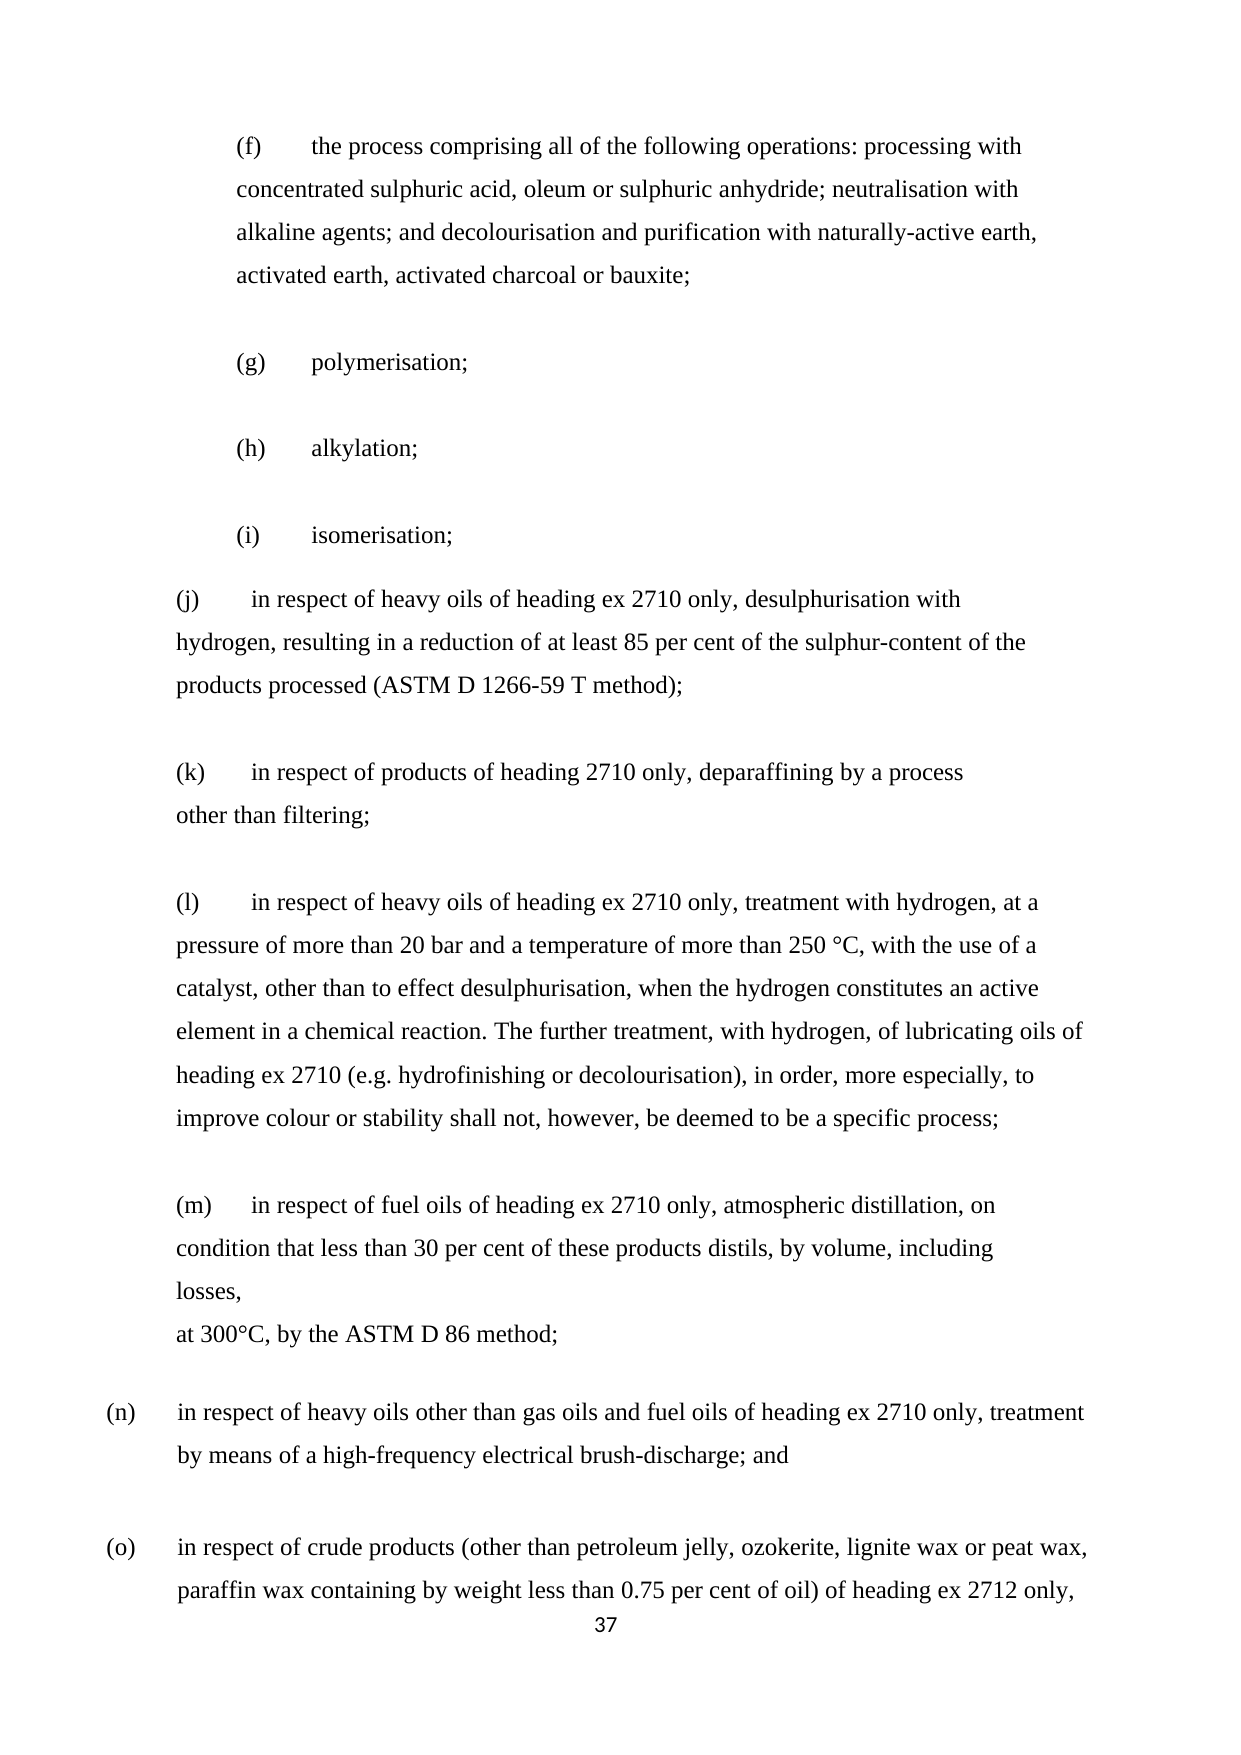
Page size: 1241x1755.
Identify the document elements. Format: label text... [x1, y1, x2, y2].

list the process comprising all of the following operations: processing with concentrated sulphuric acid, oleum or sulphuric anhydride; neutralisation with alkaline agents; and decolourisation and purification with naturally-active earth, activated earth, activated charcoal or bauxite; [236, 131, 1067, 289]
list in respect of heavy oils of heading ex 2710 only, desulphurisation with hydrogen, resulting in a reduction of at least 85 per cent of the sulphur-content of the products processed (ASTM D 1266-59 T method); [176, 584, 1043, 699]
text heading ex 2710 (e.g. hydrofinishing or decolourisation), in order, more especially, to improve colour or stability shall not, however, be deemed to be a specific process; [176, 1060, 1066, 1132]
text (n) in respect of heavy oils other than gas oils and fuel oils of heading ex 2710 only, treatment by means of a high-frequency electrical brush-discharge; and [106, 1397, 1105, 1469]
list in respect of heavy oils of heading ex 2710 only, treatment with hydrogen, at a pressure of more than 20 bar and a temperature of more than 250 °C, with the use of a catalyst, other than to effect desulphurisation, when the hydrogen constitutes an active element in a chemical reaction. The further treatment, with hydrogen, of lubricating oils of [176, 887, 1093, 1045]
text at 300°C, by the ASTM D 86 method; [176, 1319, 1105, 1348]
list in respect of products of heading 2710 only, deparaffining by a process other than filtering; [176, 757, 977, 829]
text (o) in respect of crude products (other than petroleum jelly, ozokerite, lignite wax or peat wax, paraffin wax containing by weight less than 0.75 per cent of oil) of heading ex 2712 only, [106, 1532, 1105, 1604]
list alkylation; [236, 433, 1105, 462]
list polymerisation; [236, 347, 1105, 376]
list in respect of fuel oils of heading ex 2710 only, atmospheric distillation, on condition that less than 30 per cent of these products distils, by volume, including losses, [176, 1190, 1053, 1305]
list isomerisation; [236, 520, 1105, 548]
